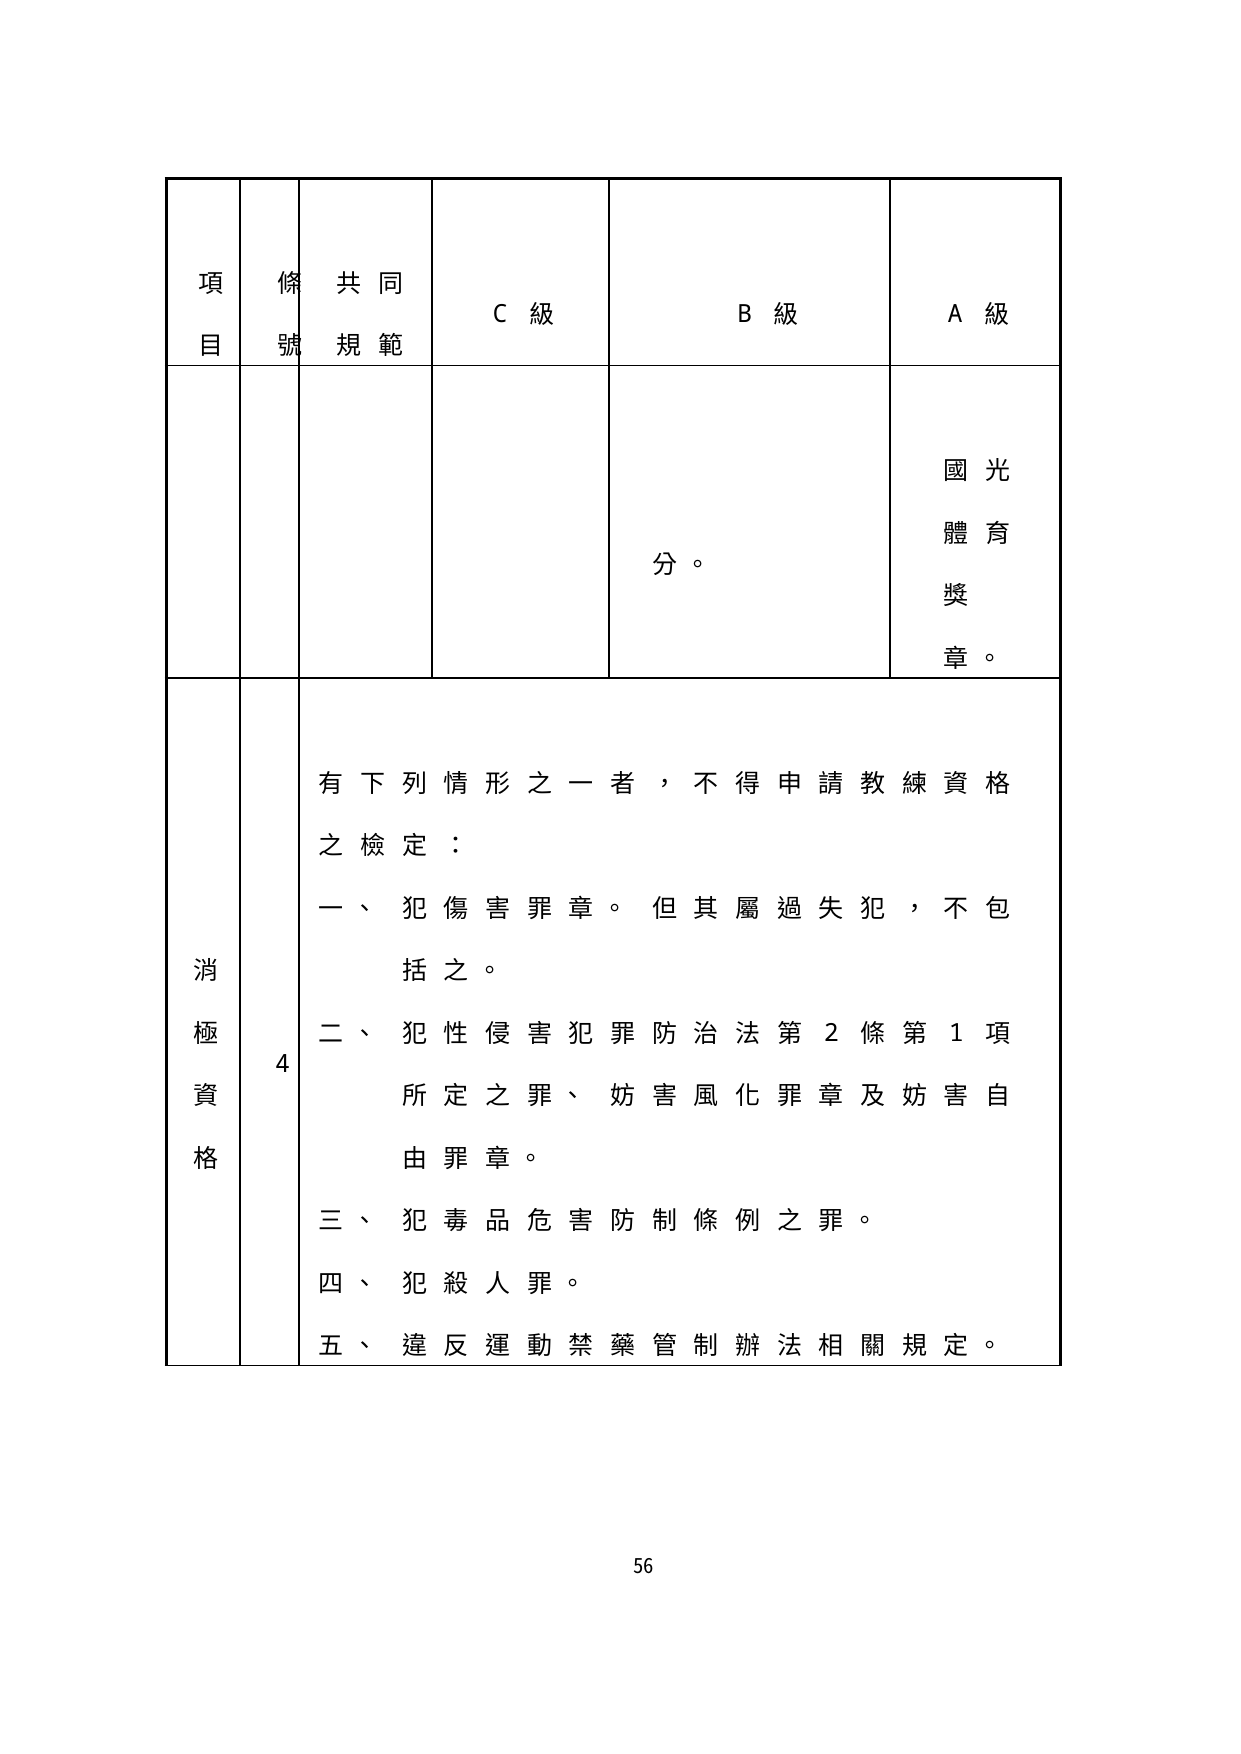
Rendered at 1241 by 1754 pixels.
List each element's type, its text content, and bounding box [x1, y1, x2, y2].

table_header B級 [610, 180, 889, 365]
table_header A級 [891, 180, 1059, 365]
table_header 項目 [168, 180, 239, 365]
table_cell 分。 [610, 366, 889, 677]
table_cell [168, 366, 239, 677]
table_cell [241, 366, 298, 677]
table_cell 有下列情形之一者，不得申請教練資格之檢定： 一、犯傷害罪章。但其屬過失犯，不包括之。 二、犯性侵害犯罪防治法第2條第1項所定之罪、妨害風化罪章及妨害自由罪章。 三、犯毒品危害防制條例之罪。 四、犯殺人罪。 五、違反運動禁藥管制辦法相關規定。 [300, 679, 1059, 1365]
table_header C級 [433, 180, 608, 365]
table_header 條號 [241, 180, 298, 365]
table_cell 消極資格 [168, 679, 239, 1365]
table_header 共同規範 [300, 180, 431, 365]
table_cell [433, 366, 608, 677]
table_cell 4 [241, 679, 298, 1365]
table_cell 國光體育獎章。 [891, 366, 1059, 677]
table_cell [300, 366, 431, 677]
